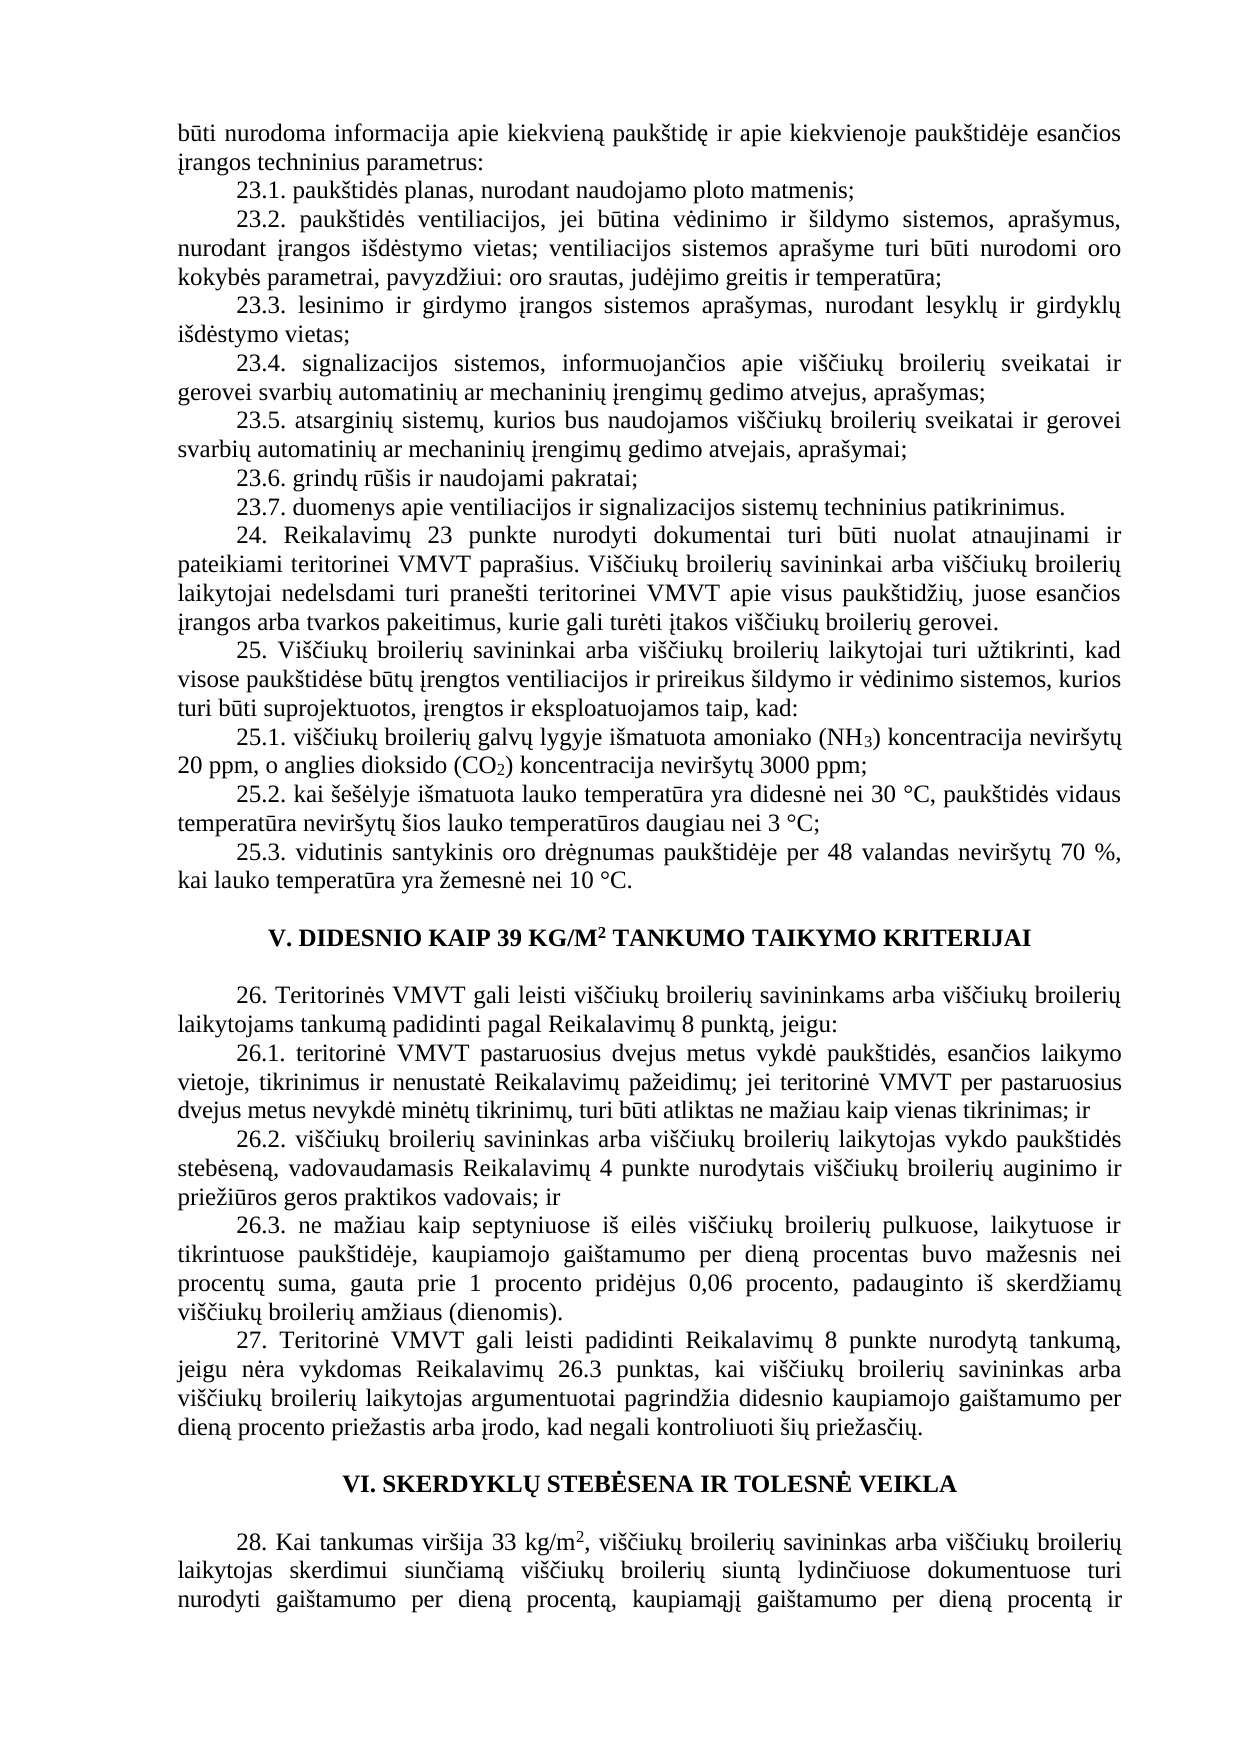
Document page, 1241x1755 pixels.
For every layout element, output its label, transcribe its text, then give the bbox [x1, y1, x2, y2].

text 23.1. paukštidės planas, nurodant naudojamo ploto matmenis; [177, 176, 1122, 204]
text 26.1. teritorinė VMVT pastaruosius dvejus metus vykdė paukštidės, esančios laikymo vietoje, tikrinimus ir nenustatė Reikalavimų pažeidimų; jei teritorinė VMVT per pastaruosius dvejus metus nevykdė minėtų tikrinimų, turi būti atliktas ne mažiau kaip vienas tikrinimas; ir [177, 1038, 1122, 1124]
text V. DIDESNIO KAIP 39 KG/M2 TANKUMO TAIKYMO KRITERIJAI [177, 923, 1122, 952]
text 24. Reikalavimų 23 punkte nurodyti dokumentai turi būti nuolat atnaujinami ir pateikiami teritorinei VMVT paprašius. Viščiukų broilerių savininkai arba viščiukų broilerių laikytojai nedelsdami turi pranešti teritorinei VMVT apie visus paukštidžių, juose esančios įrangos arba tvarkos pakeitimus, kurie gali turėti įtakos viščiukų broilerių gerovei. [177, 521, 1122, 636]
text 28. Kai tankumas viršija 33 kg/m2, viščiukų broilerių savininkas arba viščiukų broilerių laikytojas skerdimui siunčiamą viščiukų broilerių siuntą lydinčiuose dokumentuose turi nurodyti gaištamumo per dieną procentą, kaupiamąjį gaištamumo per dieną procentą ir [177, 1527, 1122, 1613]
text 23.2. paukštidės ventiliacijos, jei būtina vėdinimo ir šildymo sistemos, aprašymus, nurodant įrangos išdėstymo vietas; ventiliacijos sistemos aprašyme turi būti nurodomi oro kokybės parametrai, pavyzdžiui: oro srautas, judėjimo greitis ir temperatūra; [177, 204, 1122, 291]
text 23.5. atsarginių sistemų, kurios bus naudojamos viščiukų broilerių sveikatai ir gerovei svarbių automatinių ar mechaninių įrengimų gedimo atvejais, aprašymai; [177, 406, 1122, 463]
text 25. Viščiukų broilerių savininkai arba viščiukų broilerių laikytojai turi užtikrinti, kad visose paukštidėse būtų įrengtos ventiliacijos ir prireikus šildymo ir vėdinimo sistemos, kurios turi būti suprojektuotos, įrengtos ir eksploatuojamos taip, kad: [177, 636, 1122, 722]
text 26. Teritorinės VMVT gali leisti viščiukų broilerių savininkams arba viščiukų broilerių laikytojams tankumą padidinti pagal Reikalavimų 8 punktą, jeigu: [177, 981, 1122, 1038]
text 26.2. viščiukų broilerių savininkas arba viščiukų broilerių laikytojas vykdo paukštidės stebėseną, vadovaudamasis Reikalavimų 4 punkte nurodytais viščiukų broilerių auginimo ir priežiūros geros praktikos vadovais; ir [177, 1124, 1122, 1211]
text 23.7. duomenys apie ventiliacijos ir signalizacijos sistemų techninius patikrinimus. [177, 492, 1122, 521]
text būti nurodoma informacija apie kiekvieną paukštidę ir apie kiekvienoje paukštidėje esančios įrangos techninius parametrus: [177, 118, 1122, 176]
text 25.1. viščiukų broilerių galvų lygyje išmatuota amoniako (NH3) koncentracija neviršytų 20 ppm, o anglies dioksido (CO2) koncentracija neviršytų 3000 ppm; [177, 722, 1122, 779]
text 26.3. ne mažiau kaip septyniuose iš eilės viščiukų broilerių pulkuose, laikytuose ir tikrintuose paukštidėje, kaupiamojo gaištamumo per dieną procentas buvo mažesnis nei procentų suma, gauta prie 1 procento pridėjus 0,06 procento, padauginto iš skerdžiamų viščiukų broilerių amžiaus (dienomis). [177, 1211, 1122, 1326]
text 25.2. kai šešėlyje išmatuota lauko temperatūra yra didesnė nei 30 °C, paukštidės vidaus temperatūra neviršytų šios lauko temperatūros daugiau nei 3 °C; [177, 779, 1122, 837]
text 27. Teritorinė VMVT gali leisti padidinti Reikalavimų 8 punkte nurodytą tankumą, jeigu nėra vykdomas Reikalavimų 26.3 punktas, kai viščiukų broilerių savininkas arba viščiukų broilerių laikytojas argumentuotai pagrindžia didesnio kaupiamojo gaištamumo per dieną procento priežastis arba įrodo, kad negali kontroliuoti šių priežasčių. [177, 1326, 1122, 1441]
text 23.4. signalizacijos sistemos, informuojančios apie viščiukų broilerių sveikatai ir gerovei svarbių automatinių ar mechaninių įrengimų gedimo atvejus, aprašymas; [177, 348, 1122, 406]
text VI. SKERDYKLŲ STEBĖSENA IR TOLESNĖ VEIKLA [177, 1469, 1122, 1498]
text 25.3. vidutinis santykinis oro drėgnumas paukštidėje per 48 valandas neviršytų 70 %, kai lauko temperatūra yra žemesnė nei 10 °C. [177, 837, 1122, 894]
text 23.3. lesinimo ir girdymo įrangos sistemos aprašymas, nurodant lesyklų ir girdyklų išdėstymo vietas; [177, 291, 1122, 348]
text 23.6. grindų rūšis ir naudojami pakratai; [177, 463, 1122, 492]
